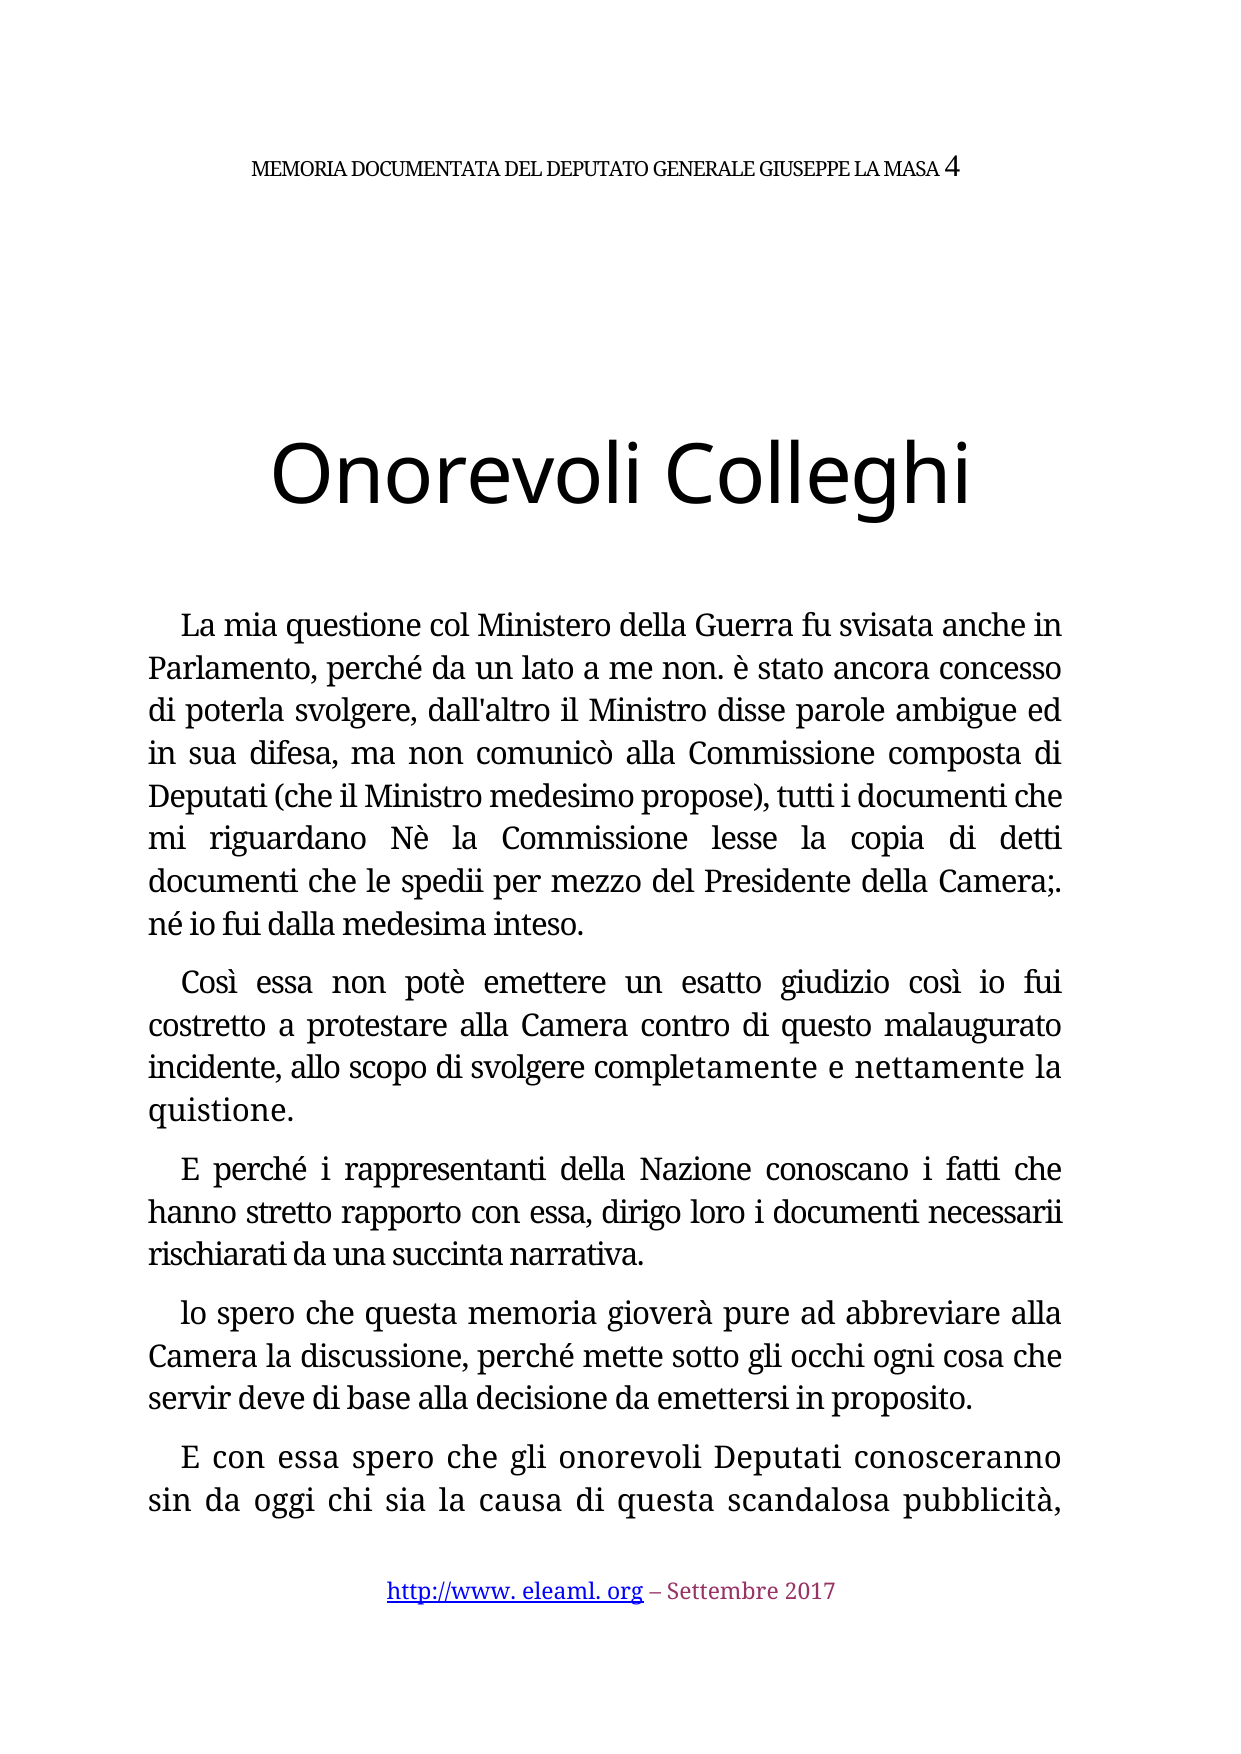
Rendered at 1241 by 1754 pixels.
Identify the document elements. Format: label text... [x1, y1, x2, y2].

text E perché i rappresentanti della Nazione conoscano i fatti che hanno stretto rapporto con essa, dirigo loro i documenti necessarii rischiarati da una succinta narrativa. [148, 1147, 1063, 1275]
text Così essa non potè emettere un esatto giudizio così io fui costretto a protestare alla Camera contro di questo malaugurato incidente, allo scopo di svolgere completamente e nettamente la quistione. [148, 960, 1063, 1131]
text Onorevoli Colleghi [148, 414, 1063, 528]
text lo spero che questa memoria gioverà pure ad abbreviare alla Camera la discussione, perché mette sotto gli occhi ogni cosa che servir deve di base alla decisione da emettersi in proposito. [148, 1291, 1063, 1419]
text La mia questione col Ministero della Guerra fu svisata anche in Parlamento, perché da un lato a me non. è stato ancora concesso di poterla svolgere, dall'altro il Ministro disse parole ambigue ed in sua difesa, ma non comunicò alla Commissione composta di Deputati (che il Ministro medesimo propose), tutti i documenti che mi riguardano Nè la Commissione lesse la copia di detti documenti che le spedii per mezzo del Presidente della Camera;. né io fui dalla medesima inteso. [148, 603, 1063, 944]
text E con essa spero che gli onorevoli Deputati conosceranno sin da oggi chi sia la causa di questa scandalosa pubblicità, [148, 1435, 1063, 1520]
